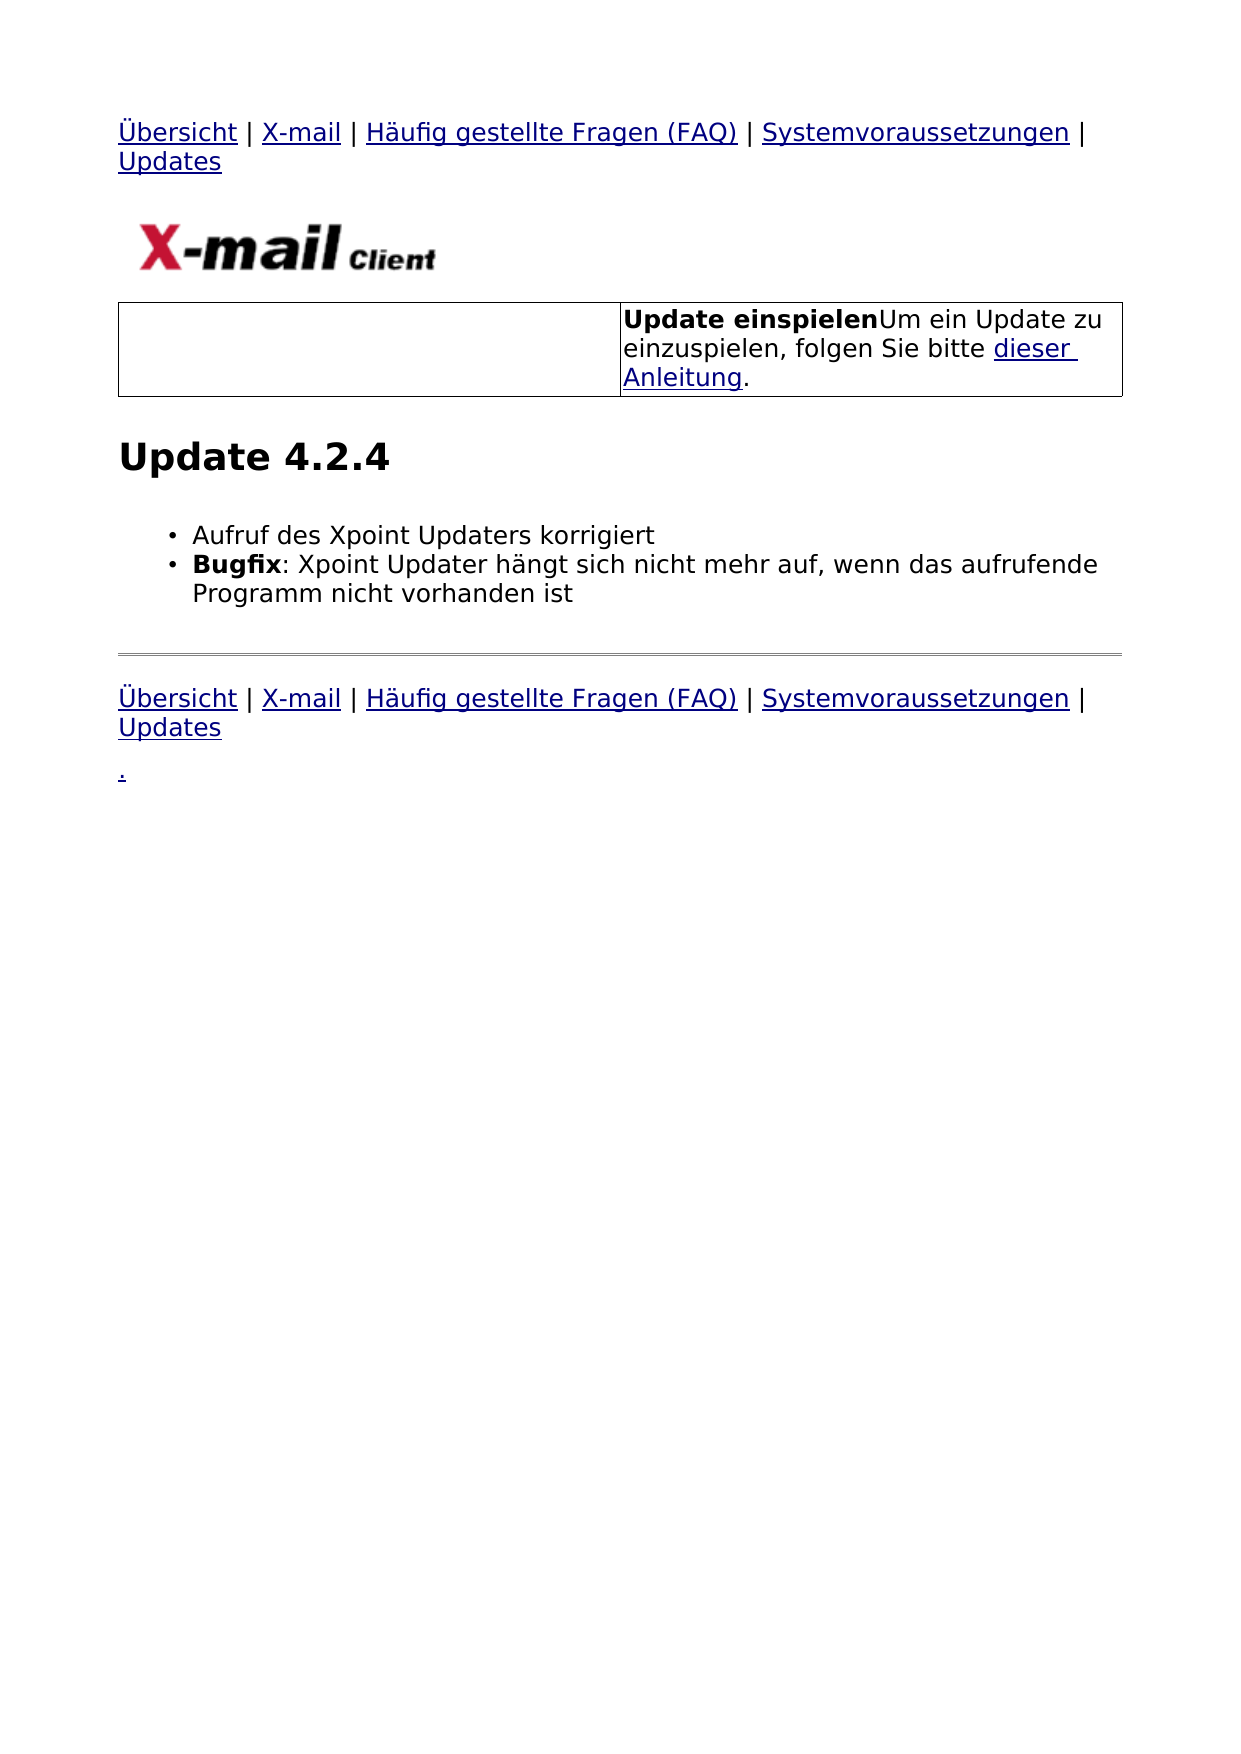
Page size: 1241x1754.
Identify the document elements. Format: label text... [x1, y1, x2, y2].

list Bugfix: Xpoint Updater hängt sich nicht mehr auf, wenn das aufrufende Programm nicht vorhanden ist [177, 550, 1122, 609]
subtitle Update 4.2.4 [118, 436, 1122, 479]
picture [118, 188, 439, 275]
text Übersicht | X-mail | Häufig gestellte Fragen (FAQ) | Systemvoraussetzungen | Updates [118, 684, 1122, 743]
text . [118, 755, 1122, 784]
list Aufruf des Xpoint Updaters korrigiert [177, 521, 1122, 550]
text Übersicht | X-mail | Häufig gestellte Fragen (FAQ) | Systemvoraussetzungen | Updates [118, 118, 1122, 176]
table_header Update einspielenUm ein Update zu einzuspielen, folgen Sie bitte dieser Anleitung. [621, 303, 1122, 396]
table_header [119, 303, 620, 396]
